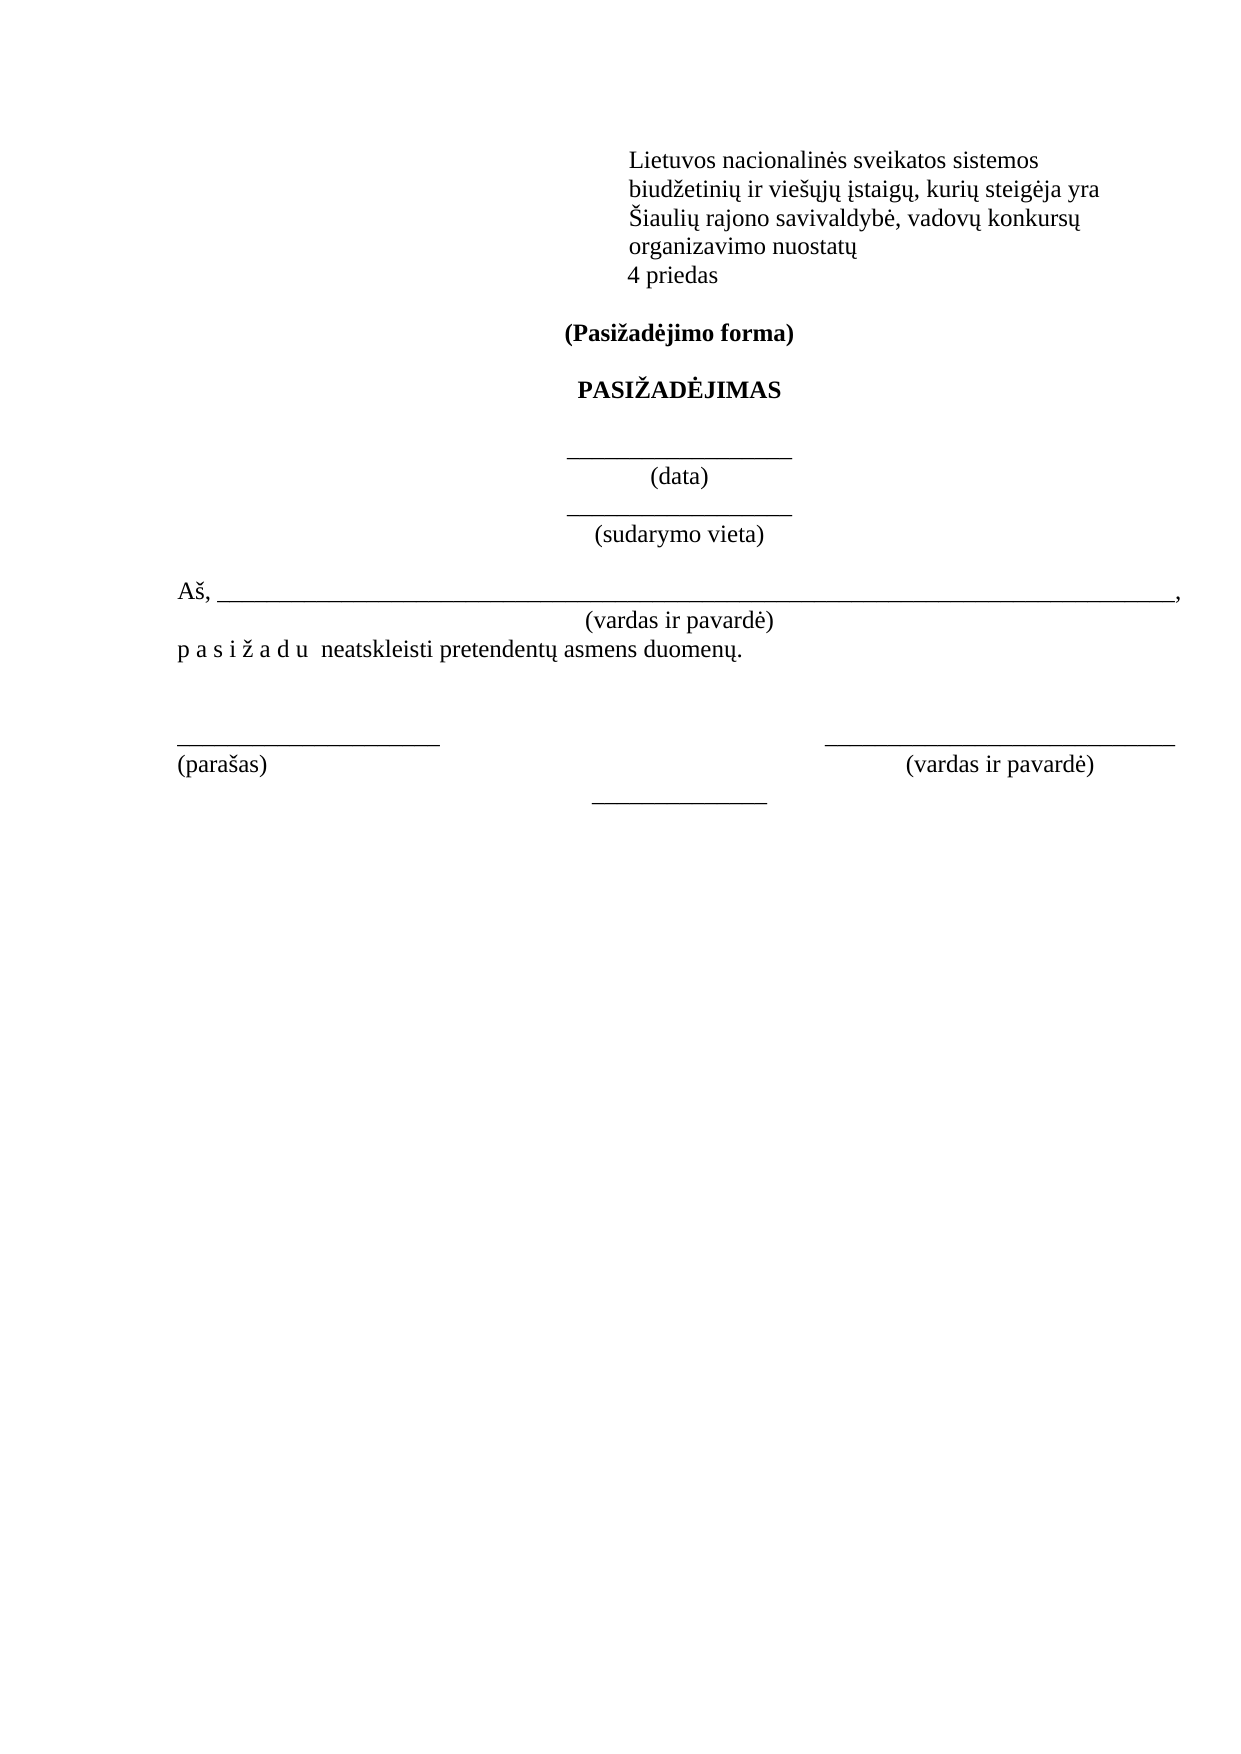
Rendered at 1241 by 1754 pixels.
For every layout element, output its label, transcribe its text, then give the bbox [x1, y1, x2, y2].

text pasižadu neatskleisti pretendentų asmens duomenų. [177, 634, 1182, 663]
text (sudarymo vieta) [177, 519, 1182, 548]
text __________________ [177, 433, 1182, 461]
text (vardas ir pavardė) [177, 605, 1182, 634]
text __________________ [177, 490, 1182, 519]
text 4 priedas [552, 260, 1182, 289]
text Lietuvos nacionalinės sveikatos sistemos [177, 145, 1182, 174]
text (Pasižadėjimo forma) [177, 318, 1182, 346]
text _____________________ ____________________________ [177, 720, 1182, 749]
text organizavimo nuostatų [177, 231, 1182, 260]
text PASIŽADĖJIMAS [177, 375, 1182, 404]
text biudžetinių ir viešųjų įstaigų, kurių steigėja yra [177, 174, 1182, 203]
text Šiaulių rajono savivaldybė, vadovų konkursų [177, 203, 1182, 231]
text Aš, , [177, 576, 1182, 605]
text (data) [177, 461, 1182, 490]
text ______________ [177, 778, 1182, 806]
text (parašas) (vardas ir pavardė) [177, 749, 1182, 778]
